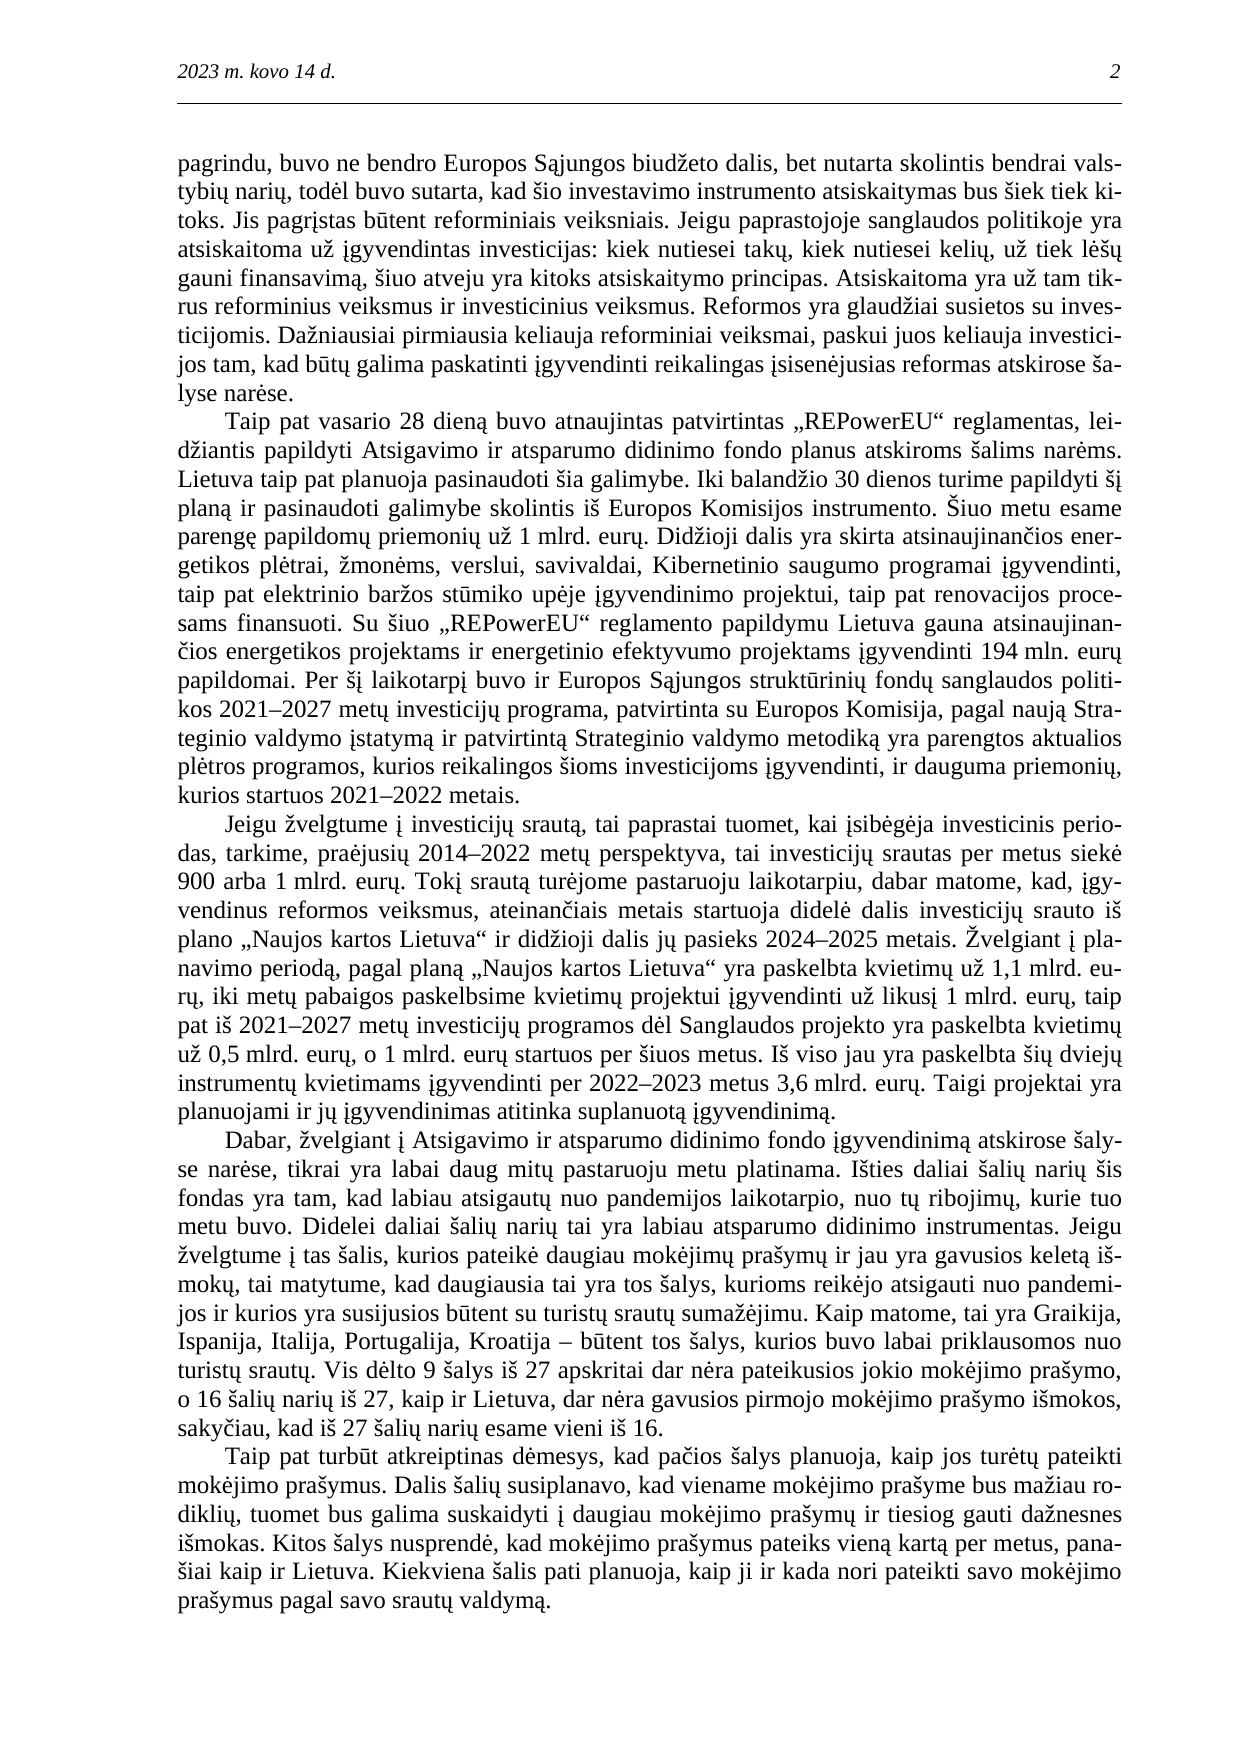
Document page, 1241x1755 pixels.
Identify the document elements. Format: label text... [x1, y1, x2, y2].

text Jei­gu žvelg­tu­me į in­ves­ti­ci­jų srau­tą, tai pa­pras­tai tuo­met, kai įsi­bė­gė­ja in­ves­ti­ci­nis pe­ri­o­das, tar­ki­me, pra­ėju­sių 2014–2022 me­tų per­spek­ty­va, tai in­ves­ti­ci­jų srau­tas per me­tus sie­kė 900 ar­ba 1 mlrd. eu­rų. To­kį srau­tą tu­rė­jo­me pas­ta­ruo­ju lai­ko­tar­piu, da­bar ma­to­me, kad, įgy­ven­di­nus re­for­mos veiks­mus, at­ei­nan­čiais me­tais star­tuo­ja di­de­lė da­lis in­ves­ti­ci­jų srau­to iš pla­no „Nau­jos kar­tos Lie­tu­va“ ir di­džio­ji da­lis jų pa­sieks 2024–2025 me­tais. Žvel­giant į pla­na­vi­mo pe­ri­odą, pa­gal pla­ną „Nau­jos kar­tos Lie­tu­va“ yra pa­skelb­ta kvie­ti­mų už 1,1 mlrd. eu­rų, iki me­tų pa­bai­gos pa­skelb­si­me kvie­ti­mų pro­jek­tui įgy­ven­din­ti už li­ku­sį 1 mlrd. eu­rų, taip pat iš 2021–2027 me­tų in­ves­ti­ci­jų pro­gra­mos dėl San­glau­dos pro­jek­to yra pa­skelb­ta kvie­ti­mų už 0,5 mlrd. eu­rų, o 1 mlrd. eu­rų star­tuos per šiuos me­tus. Iš vi­so jau yra pa­skelb­ta šių dvie­jų in­stru­men­tų kvie­ti­mams įgy­ven­din­ti per 2022–2023 me­tus 3,6 mlrd. eu­rų. Tai­gi pro­jek­tai yra pla­nuo­ja­mi ir jų įgy­ven­di­ni­mas ati­tin­ka su­pla­nuo­tą įgy­ven­di­ni­mą. [177, 809, 1122, 1125]
text Taip pat tur­būt at­kreip­ti­nas dė­me­sys, kad pa­čios ša­lys pla­nuo­ja­, kaip jos tu­rė­tų pa­teik­ti mo­kė­ji­mo pra­šy­mus. Da­lis ša­lių su­si­pla­na­vo, kad vie­na­me mo­kė­ji­mo pra­šy­me bus ma­žiau ro­dik­lių, tuo­met bus ga­li­ma su­skai­dy­ti į dau­giau mo­kė­ji­mo pra­šy­mų ir tie­siog gau­ti daž­nes­nes iš­mo­kas. Ki­tos ša­lys nu­spren­dė, kad mo­kė­ji­mo pra­šy­mus pa­teiks vie­ną kar­tą per me­tus, pa­na­šiai kaip ir Lie­tu­va. Kiek­vie­na ša­lis pa­ti pla­nuo­ja­, kaip ji ir ka­da no­ri pa­teik­ti sa­vo mo­kė­ji­mo pra­šy­mus pa­gal sa­vo srau­tų val­dy­mą. [177, 1441, 1122, 1614]
text Da­bar, žvel­giant į At­si­ga­vi­mo ir at­spa­ru­mo di­di­ni­mo fon­do įgy­ven­di­ni­mą at­ski­ro­se ša­ly­se na­rė­se, tik­rai yra la­bai daug mi­tų pas­ta­ruo­ju me­tu pla­ti­na­ma. Iš­ties da­liai ša­lių na­rių šis fon­das yra tam, kad la­biau at­si­gau­tų nuo pan­de­mi­jos lai­ko­tar­pio, nuo tų ri­bo­ji­mų, ku­rie tuo me­tu bu­vo. Di­de­lei da­liai ša­lių na­rių tai yra la­biau at­spa­ru­mo di­di­ni­mo in­stru­men­tas. Jei­gu žvelg­tu­me į tas ša­lis, ku­rios pa­tei­kė dau­giau mo­kė­ji­mų pra­šy­mų ir jau yra ga­vu­sios ke­le­tą iš­mo­kų, tai ma­tytume, kad dau­giau­sia tai yra tos ša­lys, ku­rioms rei­kė­jo at­si­gau­ti nuo pan­de­mi­jos ir ku­rios yra su­si­ju­sios bū­tent su tu­ris­tų srau­tų su­ma­žė­ji­mu. Kaip ma­to­me, tai yra Grai­ki­ja, Is­pa­ni­ja, Ita­li­ja, Por­tu­ga­li­ja, Kro­a­ti­ja – bū­tent tos ša­lys, ku­rios bu­vo la­bai pri­klau­so­mos nuo tu­ris­tų srau­tų. Vis dėl­to 9 ša­lys iš 27 ap­skri­tai dar nė­ra pa­tei­ku­sios jo­kio mo­kė­ji­mo pra­šy­mo, o 16 ša­lių na­rių iš 27, kaip ir Lie­tu­va, dar nė­ra ga­vu­sios pir­mo­jo mo­kė­ji­mo pra­šy­mo iš­mo­kos, sa­ky­čiau, kad iš 27 ša­lių na­rių esa­me vie­ni iš 16. [177, 1125, 1122, 1441]
text pa­grin­du, bu­vo ne ben­dro Eu­ro­pos Są­jun­gos biu­dže­to da­lis, bet nu­tar­ta sko­lin­tis ben­drai vals­ty­bių na­rių, to­dėl bu­vo su­tar­ta, kad šio in­ves­ta­vi­mo in­stru­men­to at­si­skai­ty­mas bus šiek tiek ki­toks. Jis pa­grįs­tas bū­tent re­for­mi­niais veiks­niais. Jei­gu pa­pras­to­jo­je san­glau­dos po­li­ti­ko­je yra at­si­skai­to­ma už įgy­ven­din­tas in­ves­ti­ci­jas: kiek nu­tie­sei ta­kų, kiek nu­tie­sei ke­lių, už tiek lė­šų gau­ni fi­nan­sa­vi­mą, šiuo at­ve­ju yra ki­toks at­si­skai­ty­mo prin­ci­pas. At­si­skai­to­ma yra už tam tik­rus re­for­mi­nius veiks­mus ir in­ves­ti­ci­nius veiks­mus. Re­for­mos yra glaudžiai su­sie­tos su in­ves­ti­ci­jo­mis. Daž­niau­siai pir­miau­sia ke­liau­ja re­for­mi­niai veiks­mai, pas­kui juos ke­liau­ja in­ves­ti­ci­jos tam, kad bū­tų ga­li­ma pa­ska­tin­ti įgy­ven­din­ti rei­ka­lin­gas įsi­se­nė­ju­sias re­for­mas at­ski­ro­se ša­ly­se na­rė­se. [177, 148, 1122, 406]
text Taip pat va­sa­rio 28 die­ną bu­vo at­nau­jin­tas pa­tvir­tin­tas „REPowerEU“ reg­la­men­tas, lei­džian­tis pa­pil­dy­ti At­si­ga­vi­mo ir at­spa­ru­mo di­di­ni­mo fon­do pla­nus at­ski­roms ša­lims na­rėms. Lie­tu­va taip pat pla­nuo­ja pa­si­nau­do­ti šia ga­li­my­be. Iki ba­lan­džio 30 die­nos tu­ri­me pa­pil­dy­ti šį pla­ną ir pa­si­nau­do­ti ga­li­my­be sko­lin­tis iš Eu­ro­pos Ko­mi­si­jos in­stru­men­to. Šiuo me­tu esa­me pa­ren­gę pa­pil­do­mų prie­mo­nių už 1 mlrd. eu­rų. Di­džio­ji da­lis yra skir­ta at­si­nau­ji­nan­čios ener­ge­ti­kos plėt­rai, žmo­nėms, ver­slui, sa­vi­val­dai, Ki­ber­ne­ti­nio sau­gu­mo pro­gra­mai įgy­ven­din­ti, taip pat elek­tri­nio bar­žos stū­mi­ko upė­je įgy­ven­di­ni­mo pro­jek­tui, taip pat re­no­va­ci­jos pro­ce­sams fi­nan­suo­ti. Su šiuo „REPowerEU“ reg­la­men­to pa­pil­dy­mu Lie­tu­va gau­na at­si­nau­ji­nan­čios ener­ge­ti­kos pro­jek­tams ir ener­ge­ti­nio efek­ty­vu­mo pro­jek­tams įgy­ven­din­ti 194 mln. eu­rų pa­pil­do­mai. Per šį lai­ko­tar­pį bu­vo ir Eu­ro­pos Są­jun­gos struk­tū­ri­nių fon­dų san­glau­dos po­li­ti­kos 2021–2027 me­tų in­ves­ti­ci­jų pro­gra­ma, pa­tvir­tin­ta su Eu­ro­pos Ko­mi­si­ja, pa­gal nau­ją Stra­te­gi­nio val­dy­mo įsta­ty­mą ir pa­tvir­tin­tą Stra­te­gi­nio val­dy­mo me­to­di­ką yra pa­reng­tos ak­tu­a­lios plėt­ros pro­gra­mos, ku­rios rei­ka­lin­gos šioms in­ves­ti­ci­joms įgy­ven­din­ti, ir dau­gu­ma prie­mo­nių, ku­rios star­tuos 2021–2022 me­tais. [177, 406, 1122, 809]
